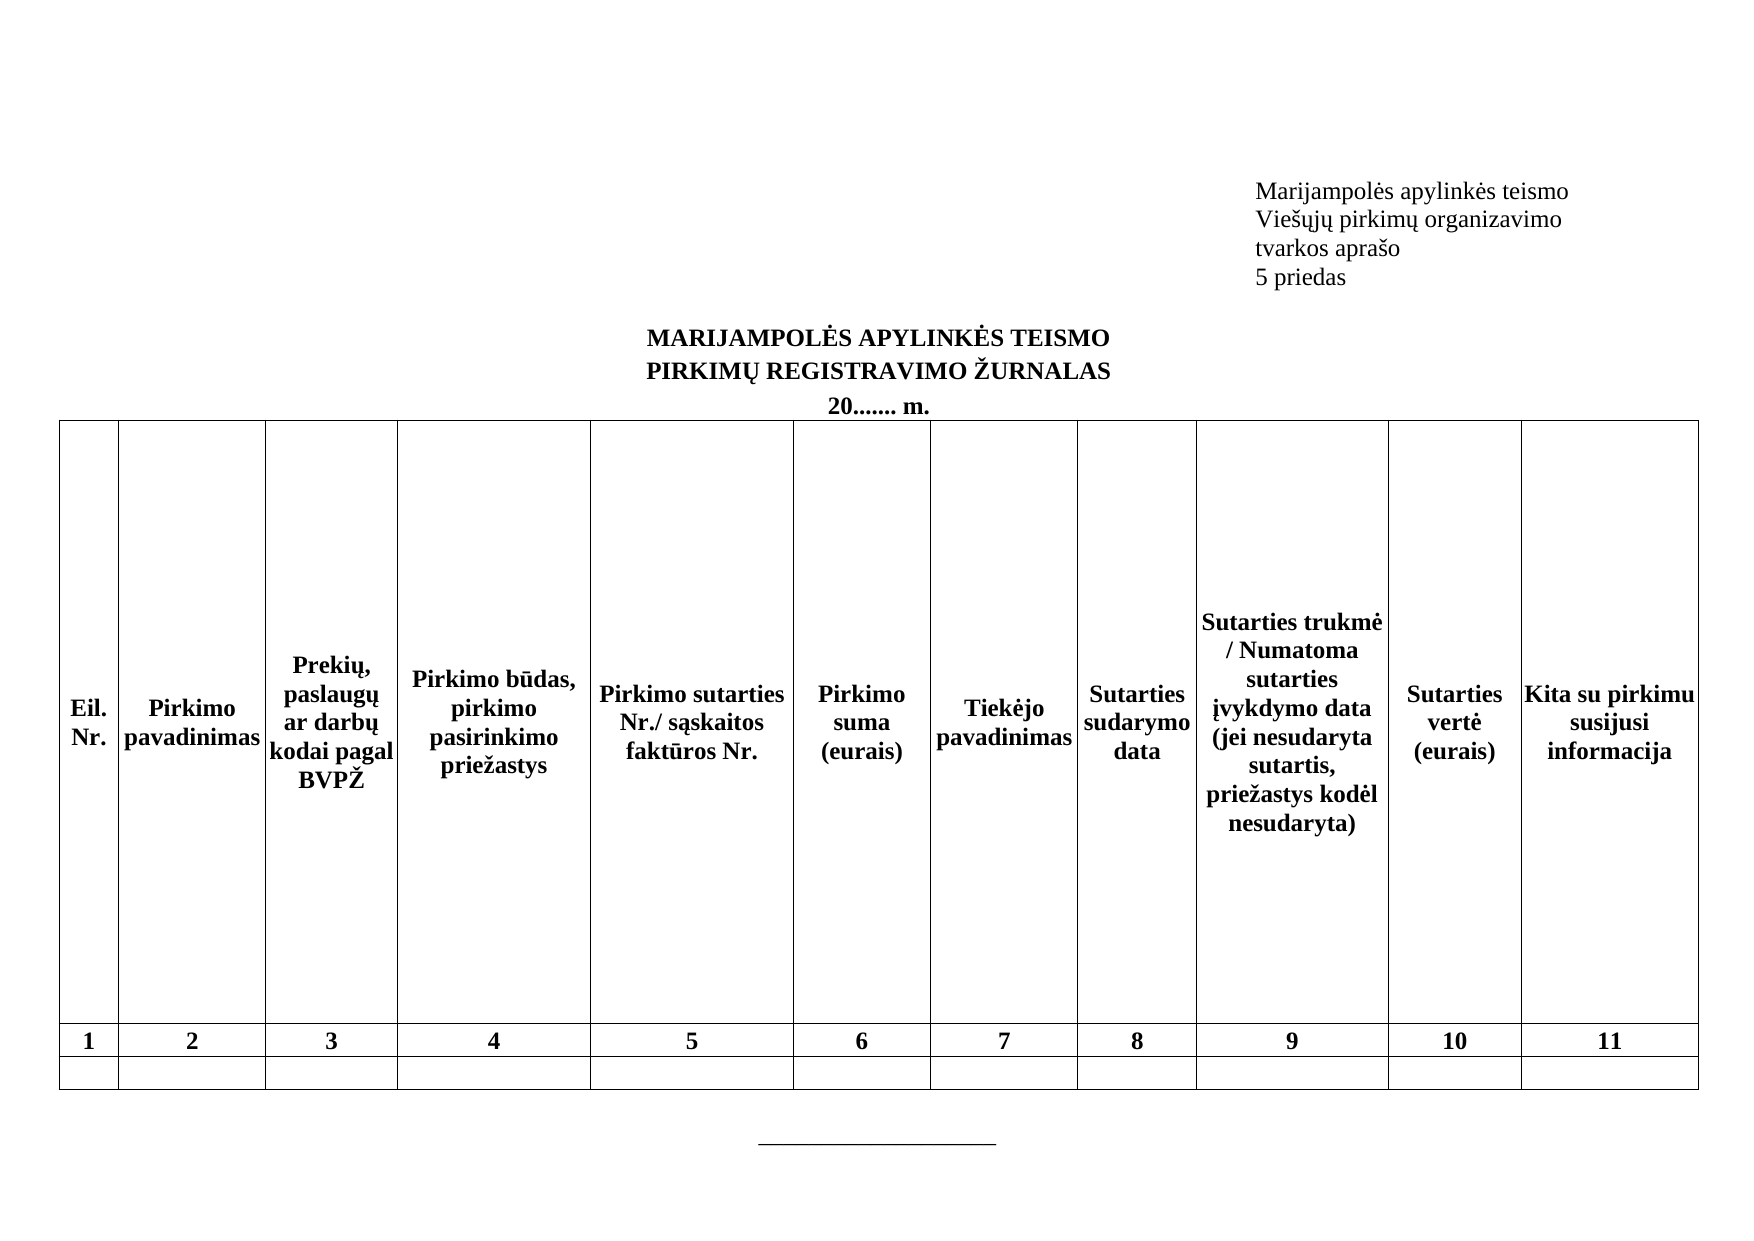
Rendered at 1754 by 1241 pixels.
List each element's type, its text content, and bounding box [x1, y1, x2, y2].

table_cell Prekių, paslaugų ar darbų kodai pagal BVPŽ [266, 421, 397, 1023]
table_cell Sutarties vertė (eurais) [1389, 421, 1521, 1023]
table_cell Pirkimo būdas, pirkimo pasirinkimo priežastys [398, 421, 590, 1023]
table_cell [398, 1057, 590, 1089]
table_cell 5 [591, 1024, 793, 1056]
text tvarkos aprašo [1255, 233, 1636, 262]
table_cell [591, 1057, 793, 1089]
table_cell 6 [794, 1024, 930, 1056]
table_cell 4 [398, 1024, 590, 1056]
table_cell [1197, 1057, 1388, 1089]
table_cell [60, 1057, 118, 1089]
table_cell 3 [266, 1024, 397, 1056]
table_cell Eil. Nr. [60, 421, 118, 1023]
table_cell 11 [1522, 1024, 1698, 1056]
table_cell Sutarties trukmė / Numatoma sutarties įvykdymo data (jei nesudaryta sutartis, priežastys kodėl nesudaryta) [1197, 421, 1388, 1023]
table_cell Kita su pirkimu susijusi informacija [1522, 421, 1698, 1023]
table_cell 2 [119, 1024, 265, 1056]
table_cell Pirkimo pavadinimas [119, 421, 265, 1023]
table_cell 9 [1197, 1024, 1388, 1056]
table_cell 8 [1078, 1024, 1196, 1056]
table_cell [1522, 1057, 1698, 1089]
table_cell 1 [60, 1024, 118, 1056]
table_cell Pirkimo suma (eurais) [794, 421, 930, 1023]
table_cell [266, 1057, 397, 1089]
text Marijampolės apylinkės teismo [1255, 176, 1636, 204]
table_cell Pirkimo sutarties Nr./ sąskaitos faktūros Nr. [591, 421, 793, 1023]
table_cell Sutarties sudarymo data [1078, 421, 1196, 1023]
table_cell PIRKIMŲ REGISTRAVIMO ŽURNALAS [59, 352, 1698, 385]
table_cell Tiekėjo pavadinimas [931, 421, 1077, 1023]
text 5 priedas [1255, 262, 1636, 291]
table_cell [931, 1057, 1077, 1089]
text ___________________ [118, 1119, 1636, 1147]
table_cell 7 [931, 1024, 1077, 1056]
text Viešųjų pirkimų organizavimo [1255, 204, 1636, 233]
table_cell 20....... m. [59, 385, 1698, 419]
table_header MARIJAMPOLĖS APYLINKĖS TEISMO [59, 320, 1698, 352]
table_cell [1078, 1057, 1196, 1089]
table_cell [1389, 1057, 1521, 1089]
table_cell [794, 1057, 930, 1089]
table_cell [119, 1057, 265, 1089]
table_cell 10 [1389, 1024, 1521, 1056]
